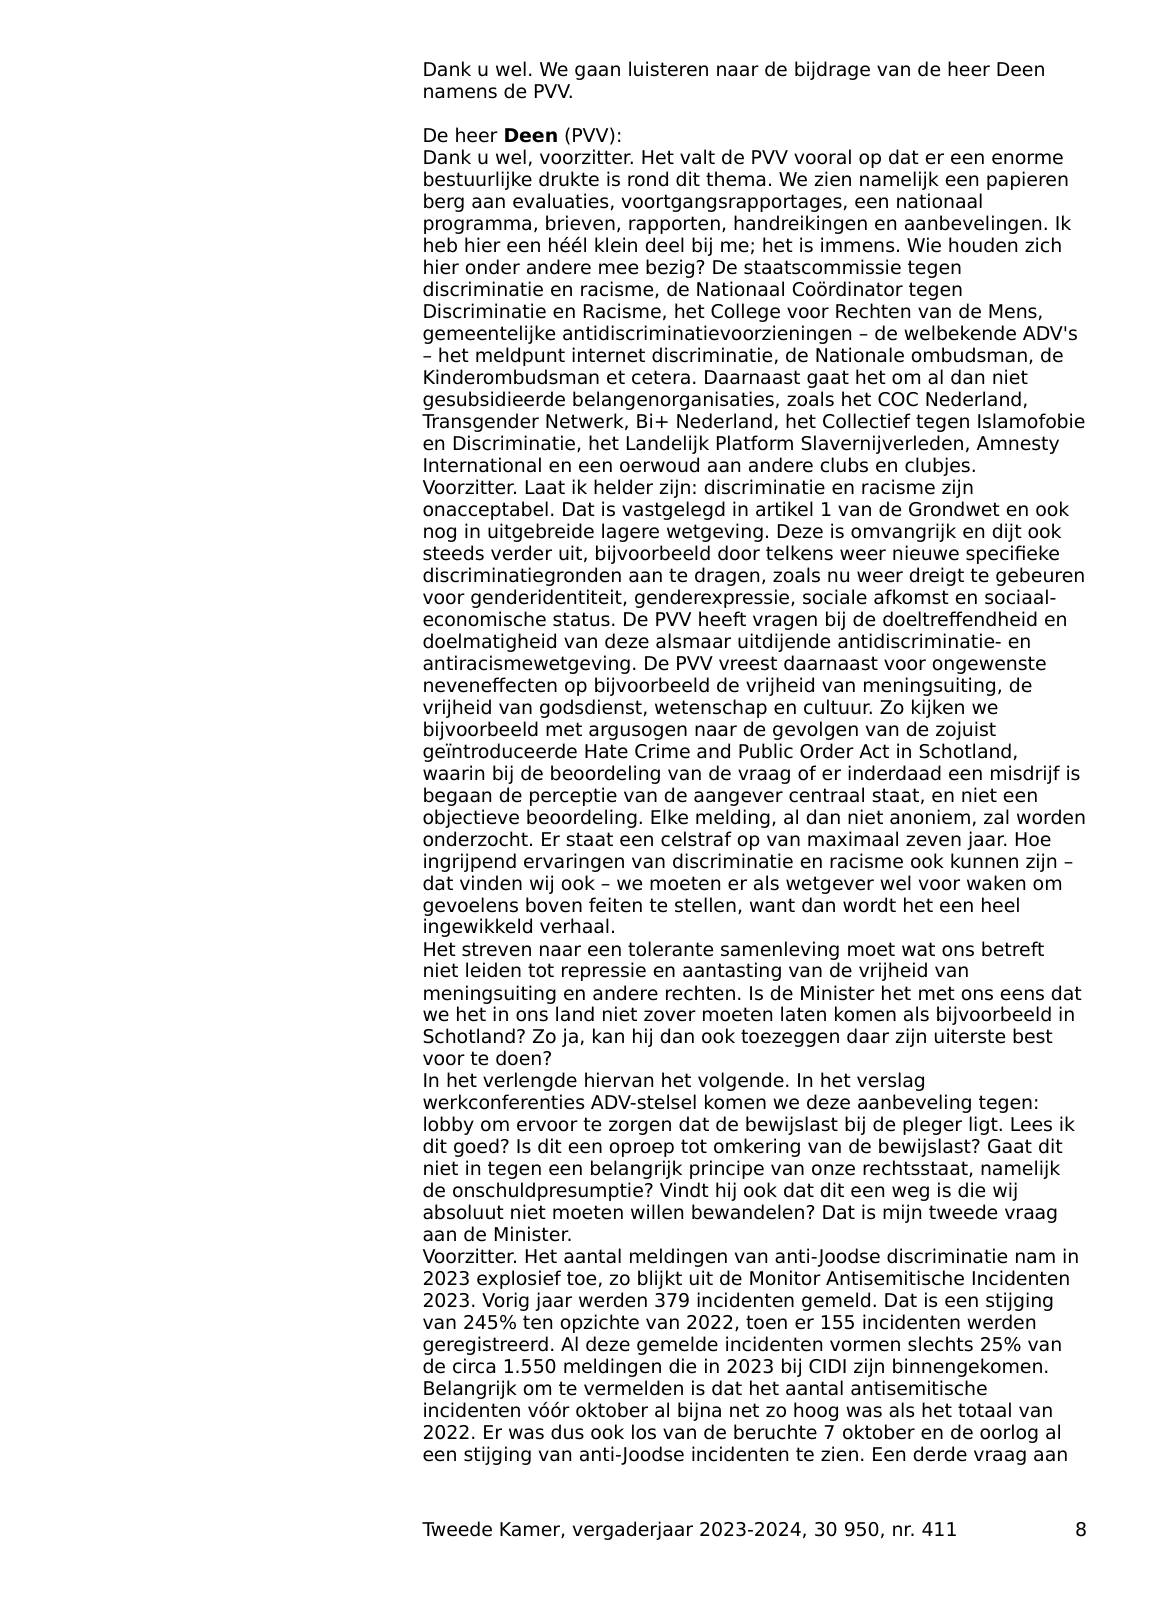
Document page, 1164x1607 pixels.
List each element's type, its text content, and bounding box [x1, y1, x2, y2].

text Voorzitter. Het aantal meldingen van anti-Joodse discriminatie nam in 2023 explosief toe, zo blijkt uit de Monitor Antisemitische Incidenten 2023. Vorig jaar werden 379 incidenten gemeld. Dat is een stijging van 245% ten opzichte van 2022, toen er 155 incidenten werden geregistreerd. Al deze gemelde incidenten vormen slechts 25% van de circa 1.550 meldingen die in 2023 bij CIDI zijn binnengekomen. Belangrijk om te vermelden is dat het aantal antisemitische incidenten vóór oktober al bijna net zo hoog was als het totaal van 2022. Er was dus ook los van de beruchte 7 oktober en de oorlog al een stijging van anti-Joodse incidenten te zien. Een derde vraag aan [422, 1246, 1087, 1466]
text Dank u wel. We gaan luisteren naar de bijdrage van de heer Deen namens de PVV. [422, 59, 1087, 103]
text Het streven naar een tolerante samenleving moet wat ons betreft niet leiden tot repressie en aantasting van de vrijheid van meningsuiting en andere rechten. Is de Minister het met ons eens dat we het in ons land niet zover moeten laten komen als bijvoorbeeld in Schotland? Zo ja, kan hij dan ook toezeggen daar zijn uiterste best voor te doen? [422, 938, 1087, 1070]
text In het verlengde hiervan het volgende. In het verslag werkconferenties ADV-stelsel komen we deze aanbeveling tegen: lobby om ervoor te zorgen dat de bewijslast bij de pleger ligt. Lees ik dit goed? Is dit een oproep tot omkering van de bewijslast? Gaat dit niet in tegen een belangrijk principe van onze rechtsstaat, namelijk de onschuldpresumptie? Vindt hij ook dat dit een weg is die wij absoluut niet moeten willen bewandelen? Dat is mijn tweede vraag aan de Minister. [422, 1070, 1087, 1246]
text De heer Deen (PVV): [422, 125, 1087, 147]
text Voorzitter. Laat ik helder zijn: discriminatie en racisme zijn onacceptabel. Dat is vastgelegd in artikel 1 van de Grondwet en ook nog in uitgebreide lagere wetgeving. Deze is omvangrijk en dijt ook steeds verder uit, bijvoorbeeld door telkens weer nieuwe specifieke discriminatiegronden aan te dragen, zoals nu weer dreigt te gebeuren voor genderidentiteit, genderexpressie, sociale afkomst en sociaal-economische status. De PVV heeft vragen bij de doeltreffendheid en doelmatigheid van deze alsmaar uitdijende antidiscriminatie- en antiracismewetgeving. De PVV vreest daarnaast voor ongewenste neveneffecten op bijvoorbeeld de vrijheid van meningsuiting, de vrijheid van godsdienst, wetenschap en cultuur. Zo kijken we bijvoorbeeld met argusogen naar de gevolgen van de zojuist geïntroduceerde Hate Crime and Public Order Act in Schotland, waarin bij de beoordeling van de vraag of er inderdaad een misdrijf is begaan de perceptie van de aangever centraal staat, en niet een objectieve beoordeling. Elke melding, al dan niet anoniem, zal worden onderzocht. Er staat een celstraf op van maximaal zeven jaar. Hoe ingrijpend ervaringen van discriminatie en racisme ook kunnen zijn – dat vinden wij ook – we moeten er als wetgever wel voor waken om gevoelens boven feiten te stellen, want dan wordt het een heel ingewikkeld verhaal. [422, 477, 1087, 938]
text Dank u wel, voorzitter. Het valt de PVV vooral op dat er een enorme bestuurlijke drukte is rond dit thema. We zien namelijk een papieren berg aan evaluaties, voortgangsrapportages, een nationaal programma, brieven, rapporten, handreikingen en aanbevelingen. Ik heb hier een héél klein deel bij me; het is immens. Wie houden zich hier onder andere mee bezig? De staatscommissie tegen discriminatie en racisme, de Nationaal Coördinator tegen Discriminatie en Racisme, het College voor Rechten van de Mens, gemeentelijke antidiscriminatievoorzieningen – de welbekende ADV's – het meldpunt internet discriminatie, de Nationale ombudsman, de Kinderombudsman et cetera. Daarnaast gaat het om al dan niet gesubsidieerde belangenorganisaties, zoals het COC Nederland, Transgender Netwerk, Bi+ Nederland, het Collectief tegen Islamofobie en Discriminatie, het Landelijk Platform Slavernijverleden, Amnesty International en een oerwoud aan andere clubs en clubjes. [422, 147, 1087, 477]
